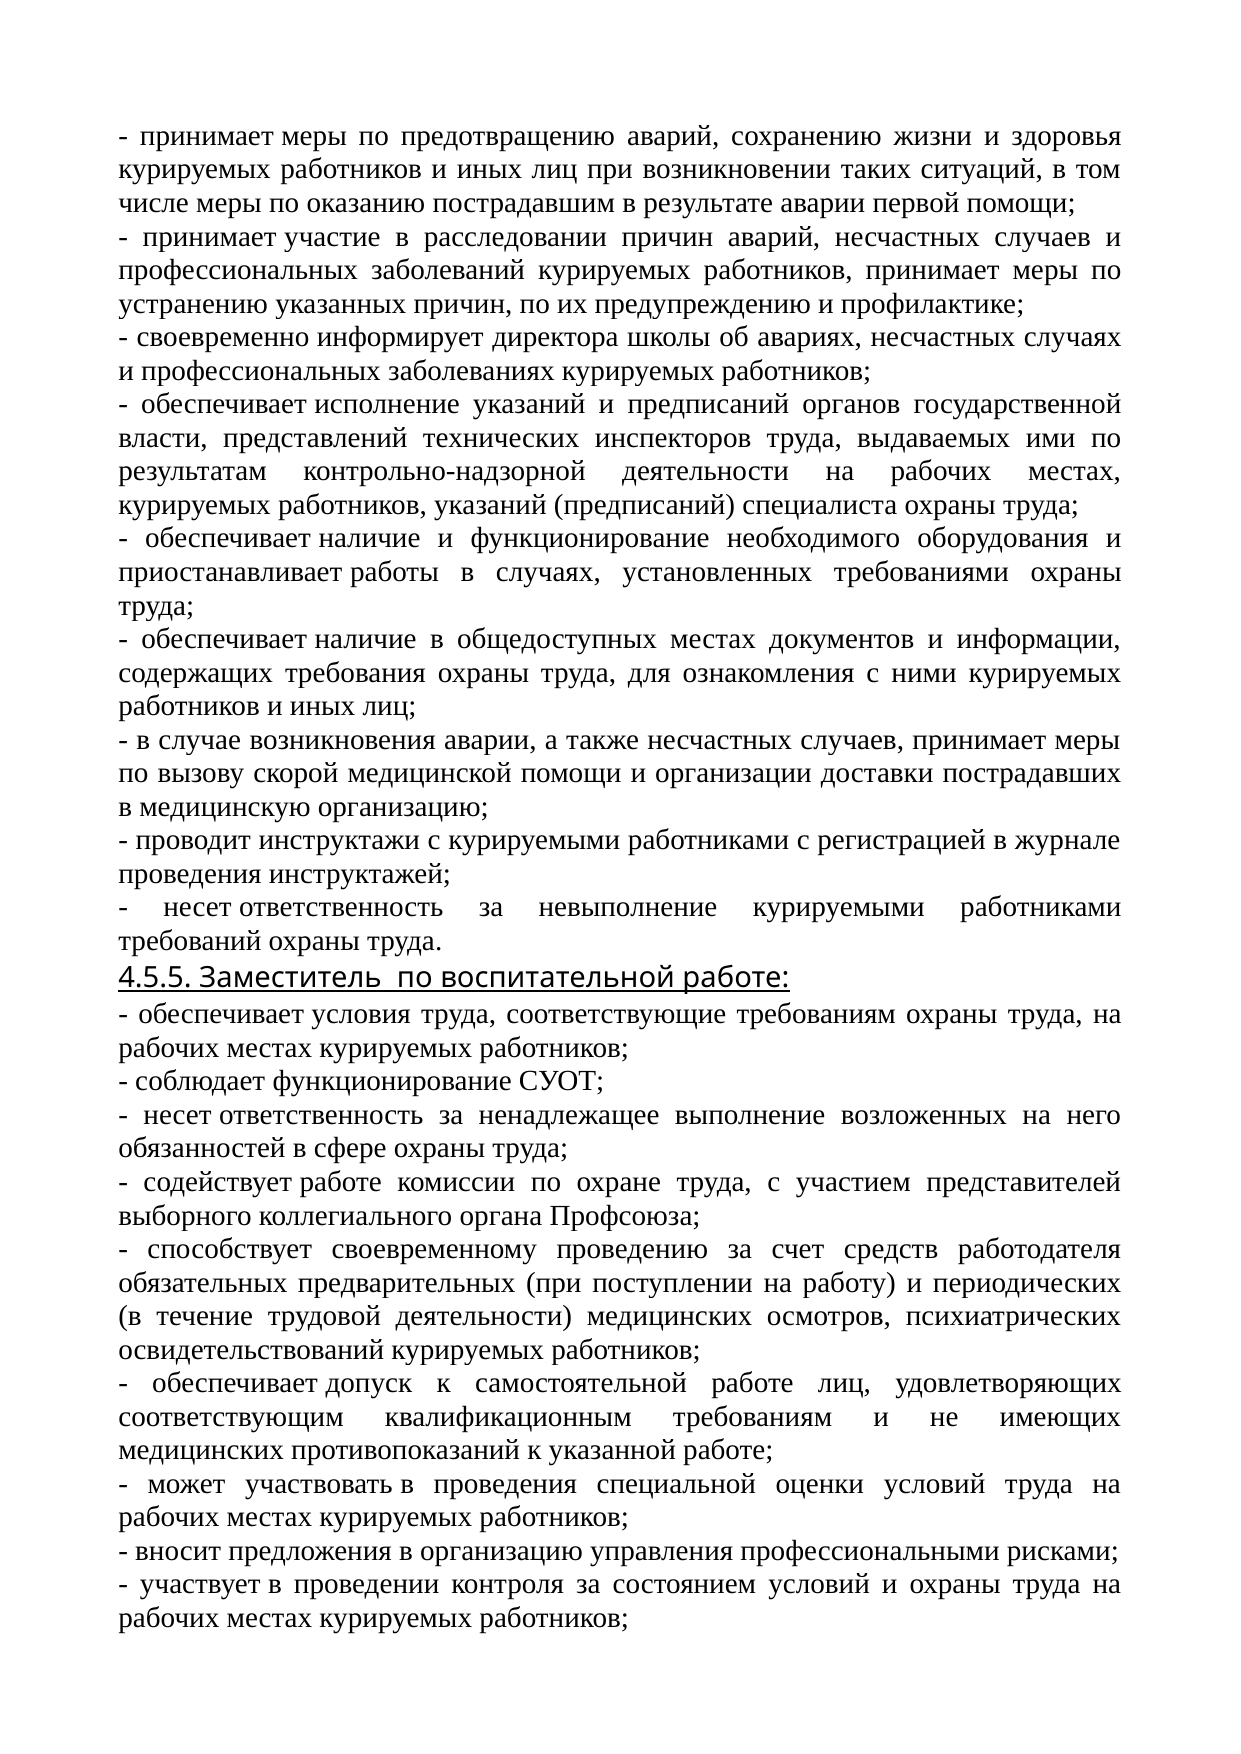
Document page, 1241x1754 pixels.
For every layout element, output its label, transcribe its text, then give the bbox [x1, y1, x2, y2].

text - несет ответственность за ненадлежащее выполнение возложенных на него обязанностей в сфере охраны труда; [118, 1097, 1122, 1164]
text - принимает участие в расследовании причин аварий, несчастных случаев и профессиональных заболеваний курируемых работников, принимает меры по устранению указанных причин, по их предупреждению и профилактике; [118, 219, 1122, 319]
text - способствует своевременному проведению за счет средств работодателя обязательных предварительных (при поступлении на работу) и периодических (в течение трудовой деятельности) медицинских осмотров, психиатрических освидетельствований курируемых работников; [118, 1231, 1122, 1365]
text - принимает меры по предотвращению аварий, сохранению жизни и здоровья курируемых работников и иных лиц при возникновении таких ситуаций, в том числе меры по оказанию пострадавшим в результате аварии первой помощи; [118, 118, 1122, 219]
text - несет ответственность за невыполнение курируемыми работниками требований охраны труда. [118, 889, 1122, 957]
text - соблюдает функционирование СУОТ; [118, 1063, 1122, 1097]
text - в случае возникновения аварии, а также несчастных случаев, принимает меры по вызову скорой медицинской помощи и организации доставки пострадавших в медицинскую организацию; [118, 722, 1122, 822]
text - обеспечивает исполнение указаний и предписаний органов государственной власти, представлений технических инспекторов труда, выдаваемых ими по результатам контрольно-надзорной деятельности на рабочих местах, курируемых работников, указаний (предписаний) специалиста охраны труда; [118, 386, 1122, 521]
text - своевременно информирует директора школы об авариях, несчастных случаях и профессиональных заболеваниях курируемых работников; [118, 319, 1122, 386]
text - обеспечивает условия труда, соответствующие требованиям охраны труда, на рабочих местах курируемых работников; [118, 996, 1122, 1063]
text - вносит предложения в организацию управления профессиональными рисками; [118, 1533, 1122, 1567]
text - может участвовать в проведения специальной оценки условий труда на рабочих местах курируемых работников; [118, 1466, 1122, 1533]
text - обеспечивает наличие в общедоступных местах документов и информации, содержащих требования охраны труда, для ознакомления с ними курируемых работников и иных лиц; [118, 621, 1122, 722]
text - обеспечивает допуск к самостоятельной работе лиц, удовлетворяющих соответствующим квалификационным требованиям и не имеющих медицинских противопоказаний к указанной работе; [118, 1365, 1122, 1466]
text - проводит инструктажи с курируемыми работниками с регистрацией в журнале проведения инструктажей; [118, 822, 1122, 889]
text - обеспечивает наличие и функционирование необходимого оборудования и приостанавливает работы в случаях, установленных требованиями охраны труда; [118, 521, 1122, 621]
text - содействует работе комиссии по охране труда, с участием представителей выборного коллегиального органа Профсоюза; [118, 1164, 1122, 1231]
text 4.5.5. Заместитель по воспитательной работе: [118, 957, 1122, 996]
text - участвует в проведении контроля за состоянием условий и охраны труда на рабочих местах курируемых работников; [118, 1567, 1122, 1634]
